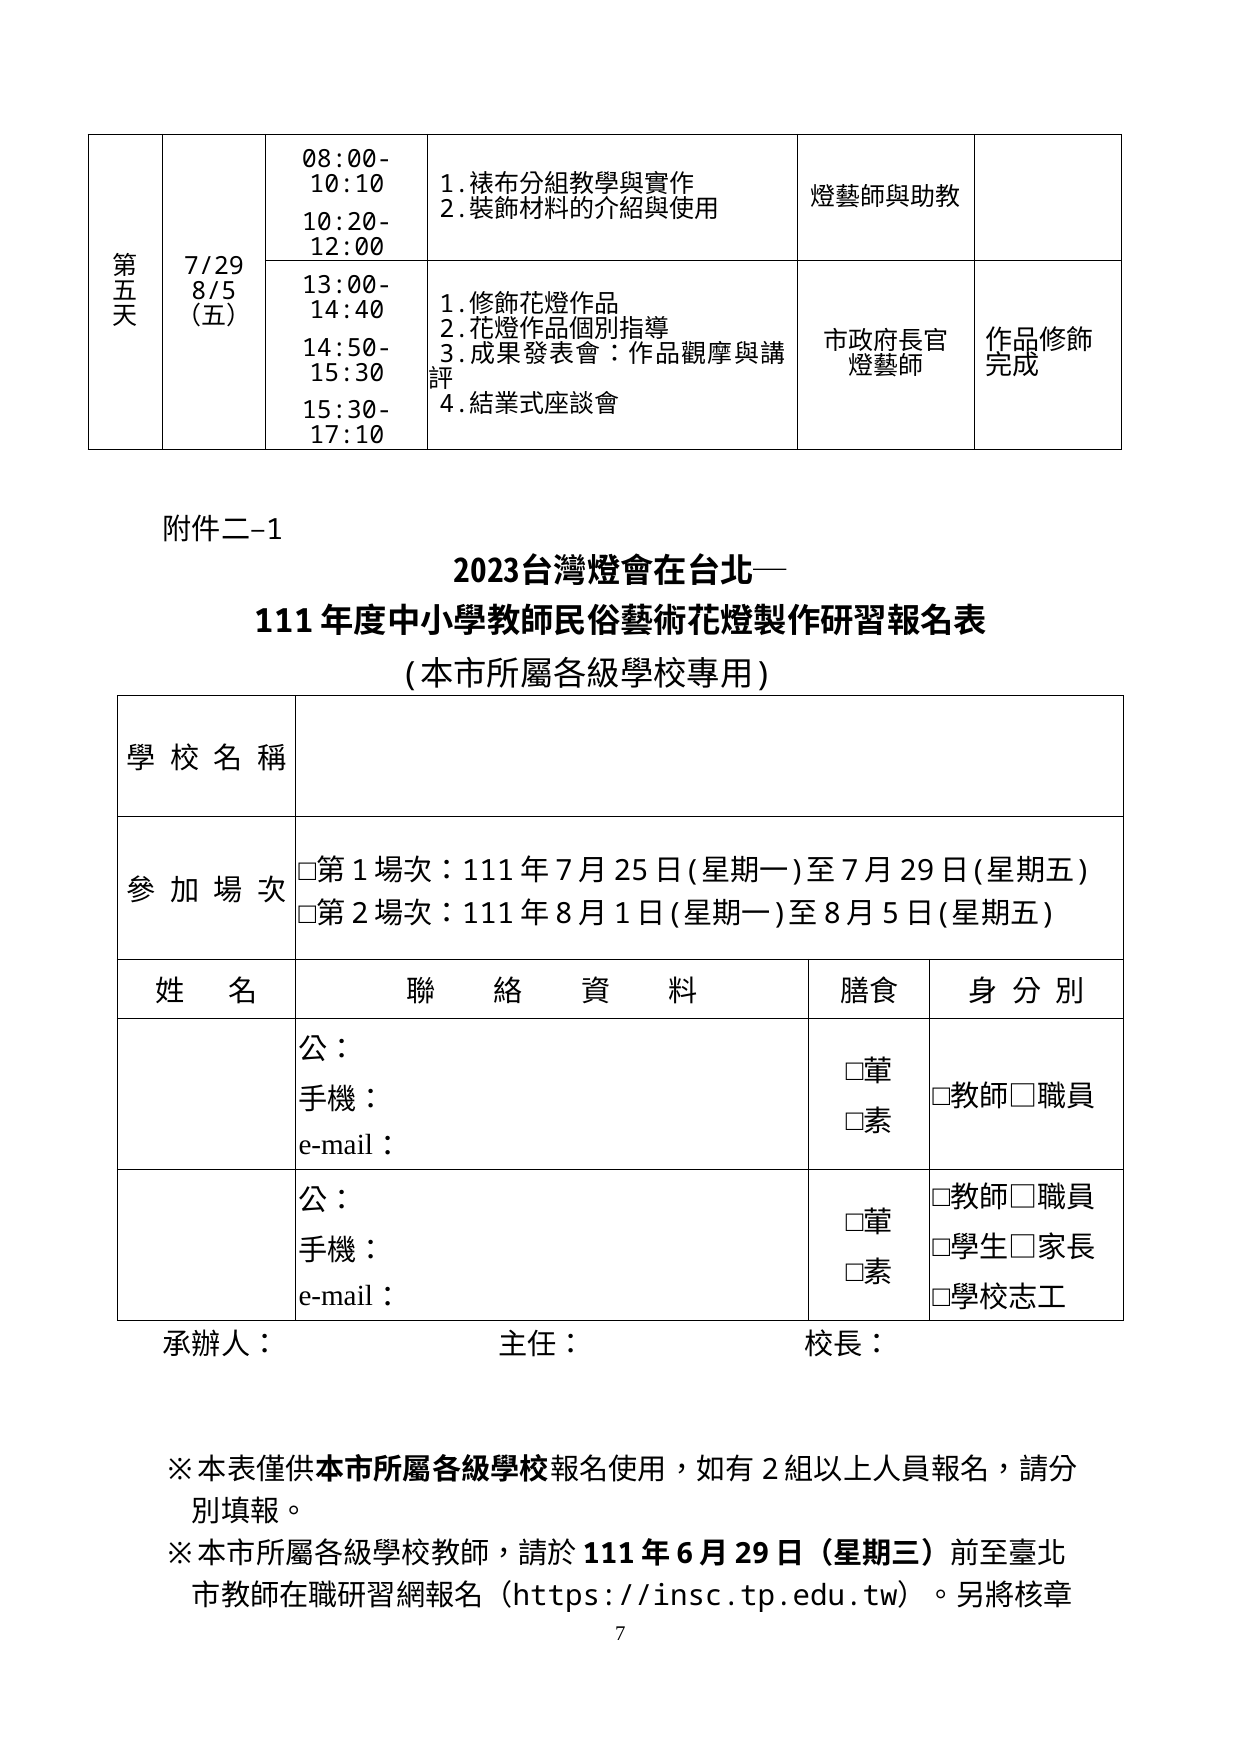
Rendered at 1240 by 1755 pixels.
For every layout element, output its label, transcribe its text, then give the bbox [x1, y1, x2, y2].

text 2023台灣燈會在台北─ [162, 549, 1078, 591]
text ※本表僅供本市所屬各級學校報名使用，如有2組以上人員報名，請分別填報。 [162, 1446, 1078, 1529]
table_cell □教師□職員 □學生□家長 □學校志工 [930, 1170, 1123, 1320]
table_cell 參 加 場 次 [118, 817, 295, 959]
table_cell 公： 手機： e-mail： [296, 1170, 808, 1320]
table_cell 作品修飾完成 [975, 261, 1121, 448]
table_cell 市政府長官 燈藝師 [798, 261, 974, 448]
text 111年度中小學教師民俗藝術花燈製作研習報名表 [162, 591, 1078, 643]
table_cell □教師□職員 [930, 1019, 1123, 1169]
text (本市所屬各級學校專用) [162, 643, 1028, 695]
table_cell 第五天 [89, 135, 162, 448]
table_cell 聯 絡 資 料 [296, 960, 808, 1018]
text 承辦人： 主任： 校長： [162, 1321, 1078, 1363]
table_cell □葷 □素 [809, 1019, 929, 1169]
text 附件二–1 [162, 499, 1078, 549]
table_cell □葷 □素 [809, 1170, 929, 1320]
table_cell □第1場次：111年7月25日(星期一)至7月29日(星期五) □第2場次：111年8月1日(星期一)至8月5日(星期五) [296, 817, 1123, 959]
table_cell 1.裱布分組教學與實作 2.裝飾材料的介紹與使用 [428, 135, 797, 260]
table_cell 13:00-14:40 14:50-15:30 15:30-17:10 [266, 261, 427, 448]
table_cell 7/29 8/5 （五） [163, 135, 265, 448]
table_cell [118, 1170, 295, 1320]
table_cell [118, 1019, 295, 1169]
table_cell 姓 名 [118, 960, 295, 1018]
text ※本市所屬各級學校教師，請於111年6月29日（星期三）前至臺北市教師在職研習網報名（https://insc.tp.edu.tw）。另將核章 [162, 1529, 1078, 1614]
table_header [296, 696, 1123, 816]
table_header 學 校 名 稱 [118, 696, 295, 816]
table_cell 公： 手機： e-mail： [296, 1019, 808, 1169]
table_cell 08:00-10:10 10:20-12:00 [266, 135, 427, 260]
table_cell 膳食 [809, 960, 929, 1018]
table_cell [975, 135, 1121, 260]
table_cell 燈藝師與助教 [798, 135, 974, 260]
table_cell 身 分 別 [930, 960, 1123, 1018]
table_cell 1.修飾花燈作品 2.花燈作品個別指導 3.成果發表會：作品觀摩與講評 4.結業式座談會 [428, 261, 797, 448]
